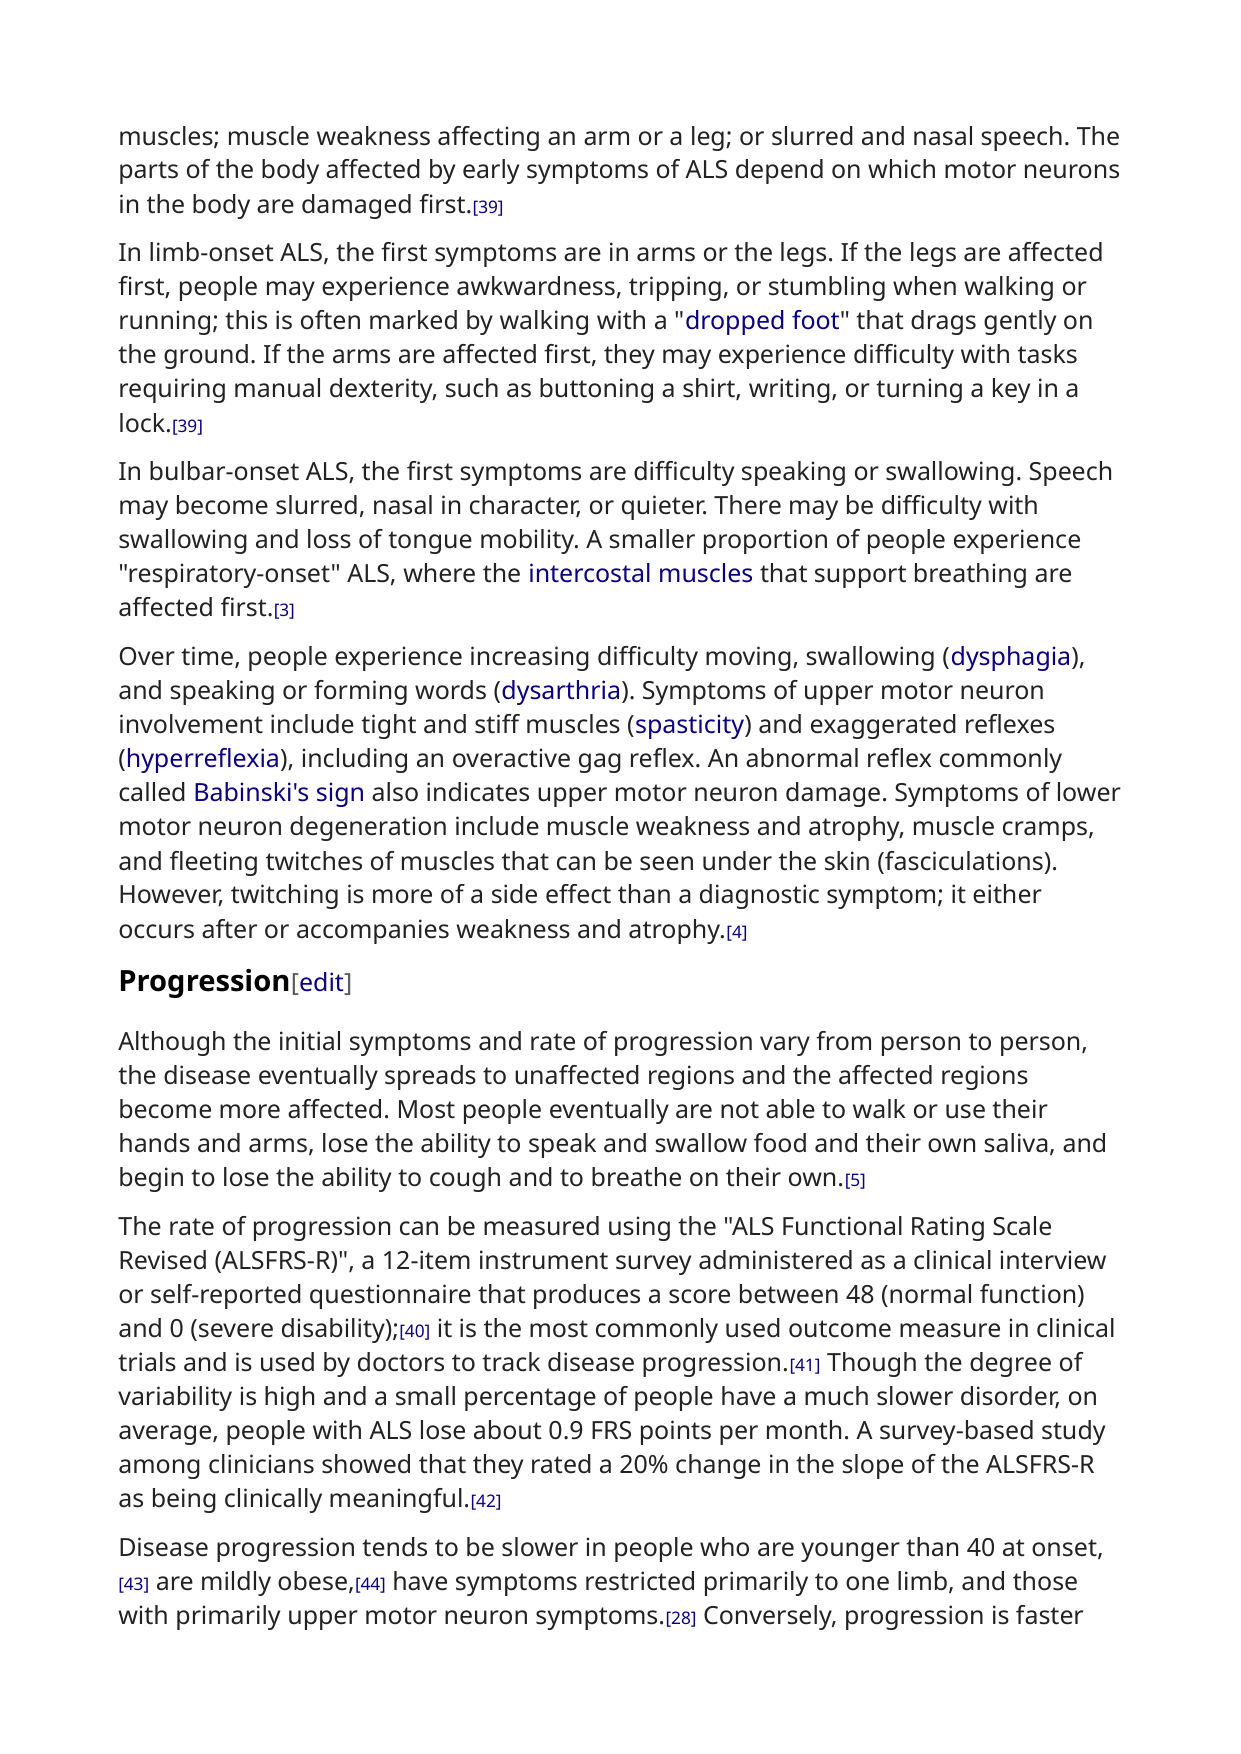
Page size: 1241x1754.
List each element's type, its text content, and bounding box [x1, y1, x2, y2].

text In bulbar-onset ALS, the first symptoms are difficulty speaking or swallowing. Speech may become slurred, nasal in character, or quieter. There may be difficulty with swallowing and loss of tongue mobility. A smaller proportion of people experience "respiratory-onset" ALS, where the intercostal muscles that support breathing are affected first.[3] [118, 454, 1122, 624]
text The rate of progression can be measured using the "ALS Functional Rating Scale Revised (ALSFRS-R)", a 12-item instrument survey administered as a clinical interview or self-reported questionnaire that produces a score between 48 (normal function) and 0 (severe disability);[40] it is the most commonly used outcome measure in clinical trials and is used by doctors to track disease progression.[41] Though the degree of variability is high and a small percentage of people have a much slower disorder, on average, people with ALS lose about 0.9 FRS points per month. A survey-based study among clinicians showed that they rated a 20% change in the slope of the ALSFRS-R as being clinically meaningful.[42] [118, 1208, 1122, 1515]
text Disease progression tends to be slower in people who are younger than 40 at onset,[43] are mildly obese,[44] have symptoms restricted primarily to one limb, and those with primarily upper motor neuron symptoms.[28] Conversely, progression is faster [118, 1529, 1122, 1632]
text In limb-onset ALS, the first symptoms are in arms or the legs. If the legs are affected first, people may experience awkwardness, tripping, or stumbling when walking or running; this is often marked by walking with a "dropped foot" that drags gently on the ground. If the arms are affected first, they may experience difficulty with tasks requiring manual dexterity, such as buttoning a shirt, writing, or turning a key in a lock.[39] [118, 235, 1122, 439]
text muscles; muscle weakness affecting an arm or a leg; or slurred and nasal speech. The parts of the body affected by early symptoms of ALS depend on which motor neurons in the body are damaged first.[39] [118, 118, 1122, 220]
text Although the initial symptoms and rate of progression vary from person to person, the disease eventually spreads to unaffected regions and the affected regions become more affected. Most people eventually are not able to walk or use their hands and arms, lose the ability to speak and swallow food and their own saliva, and begin to lose the ability to cough and to breathe on their own.[5] [118, 1023, 1122, 1194]
text Over time, people experience increasing difficulty moving, swallowing (dysphagia), and speaking or forming words (dysarthria). Symptoms of upper motor neuron involvement include tight and stiff muscles (spasticity) and exaggerated reflexes (hyperreflexia), including an overactive gag reflex. An abnormal reflex commonly called Babinski's sign also indicates upper motor neuron damage. Symptoms of lower motor neuron degeneration include muscle weakness and atrophy, muscle cramps, and fleeting twitches of muscles that can be seen under the skin (fasciculations). However, twitching is more of a side effect than a diagnostic symptom; it either occurs after or accompanies weakness and atrophy.[4] [118, 639, 1122, 945]
subtitle Progression[edit] [118, 960, 1122, 999]
